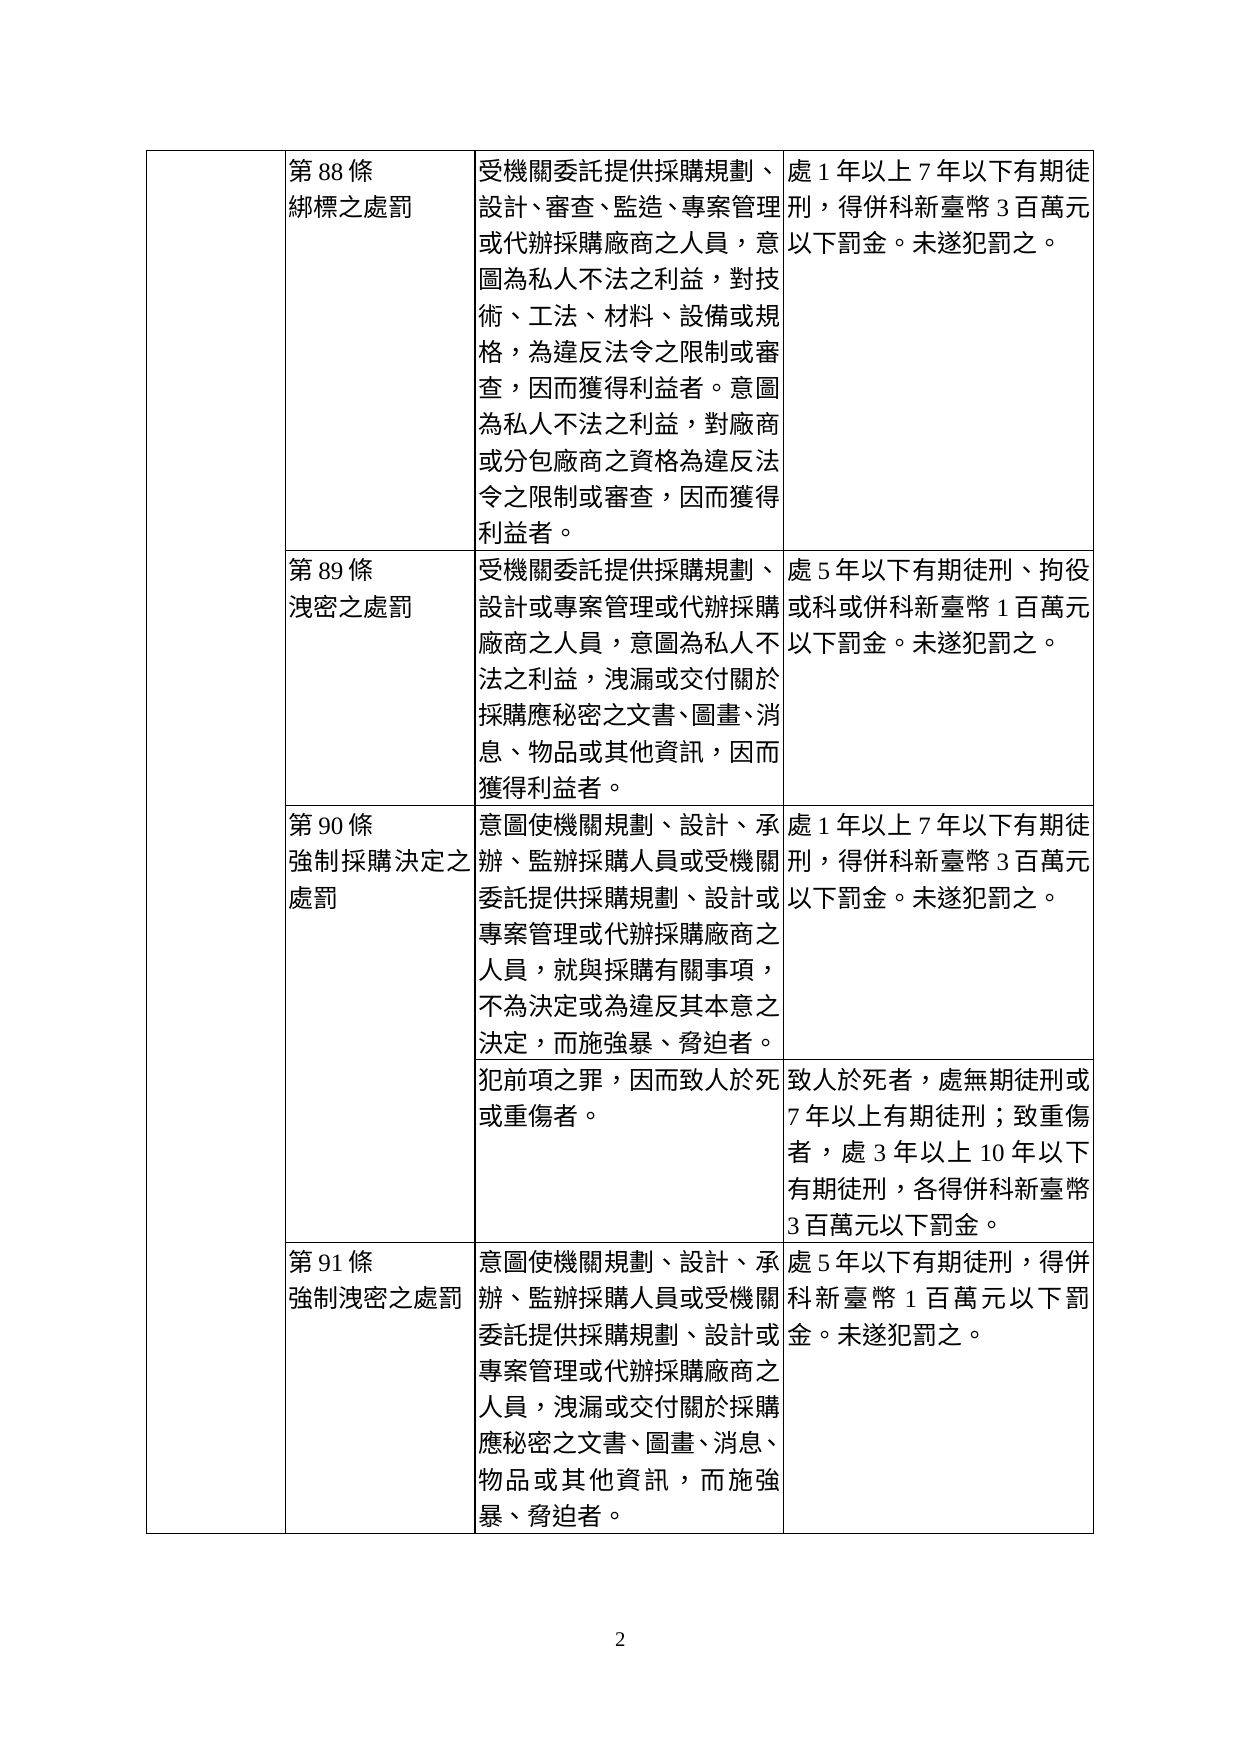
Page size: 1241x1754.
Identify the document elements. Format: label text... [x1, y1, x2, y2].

table_cell 第91條 強制洩密之處罰 [286, 1243, 474, 1533]
table_cell 意圖使機關規劃、設計、承辦、監辦採購人員或受機關委託提供採購規劃、設計或專案管理或代辦採購廠商之人員，就與採購有關事項，不為決定或為違反其本意之決定，而施強暴、脅迫者。 [476, 806, 783, 1059]
table_cell 受機關委託提供採購規劃、設計或專案管理或代辦採購廠商之人員，意圖為私人不法之利益，洩漏或交付關於採購應秘密之文書、圖畫、消息、物品或其他資訊，因而獲得利益者。 [476, 551, 783, 804]
table_cell 處5年以下有期徒刑、拘役或科或併科新臺幣1百萬元以下罰金。未遂犯罰之。 [784, 551, 1093, 804]
table_cell 受機關委託提供採購規劃、設計、審查、監造、專案管理或代辦採購廠商之人員，意圖為私人不法之利益，對技術、工法、材料、設備或規格，為違反法令之限制或審查，因而獲得利益者。意圖為私人不法之利益，對廠商或分包廠商之資格為違反法令之限制或審查，因而獲得利益者。 [476, 151, 783, 550]
table_cell 處1年以上7年以下有期徒刑，得併科新臺幣3百萬元以下罰金。未遂犯罰之。 [784, 151, 1093, 550]
table_cell 致人於死者，處無期徒刑或7年以上有期徒刑；致重傷者，處3年以上10年以下有期徒刑，各得併科新臺幣3百萬元以下罰金。 [784, 1060, 1093, 1242]
table_cell 第89條 洩密之處罰 [286, 551, 474, 804]
table_cell 意圖使機關規劃、設計、承辦、監辦採購人員或受機關委託提供採購規劃、設計或專案管理或代辦採購廠商之人員，洩漏或交付關於採購應秘密之文書、圖畫、消息、物品或其他資訊，而施強暴、脅迫者。 [476, 1243, 783, 1533]
table_cell [147, 151, 285, 1533]
table_cell 第88條 綁標之處罰 [286, 151, 474, 550]
table_cell 處1年以上7年以下有期徒刑，得併科新臺幣3百萬元以下罰金。未遂犯罰之。 [784, 806, 1093, 1059]
table_cell 犯前項之罪，因而致人於死或重傷者。 [476, 1060, 783, 1242]
table_cell 處5年以下有期徒刑，得併科新臺幣1百萬元以下罰金。未遂犯罰之。 [784, 1243, 1093, 1533]
table_cell 第90條 強制採購決定之處罰 [286, 806, 474, 1242]
